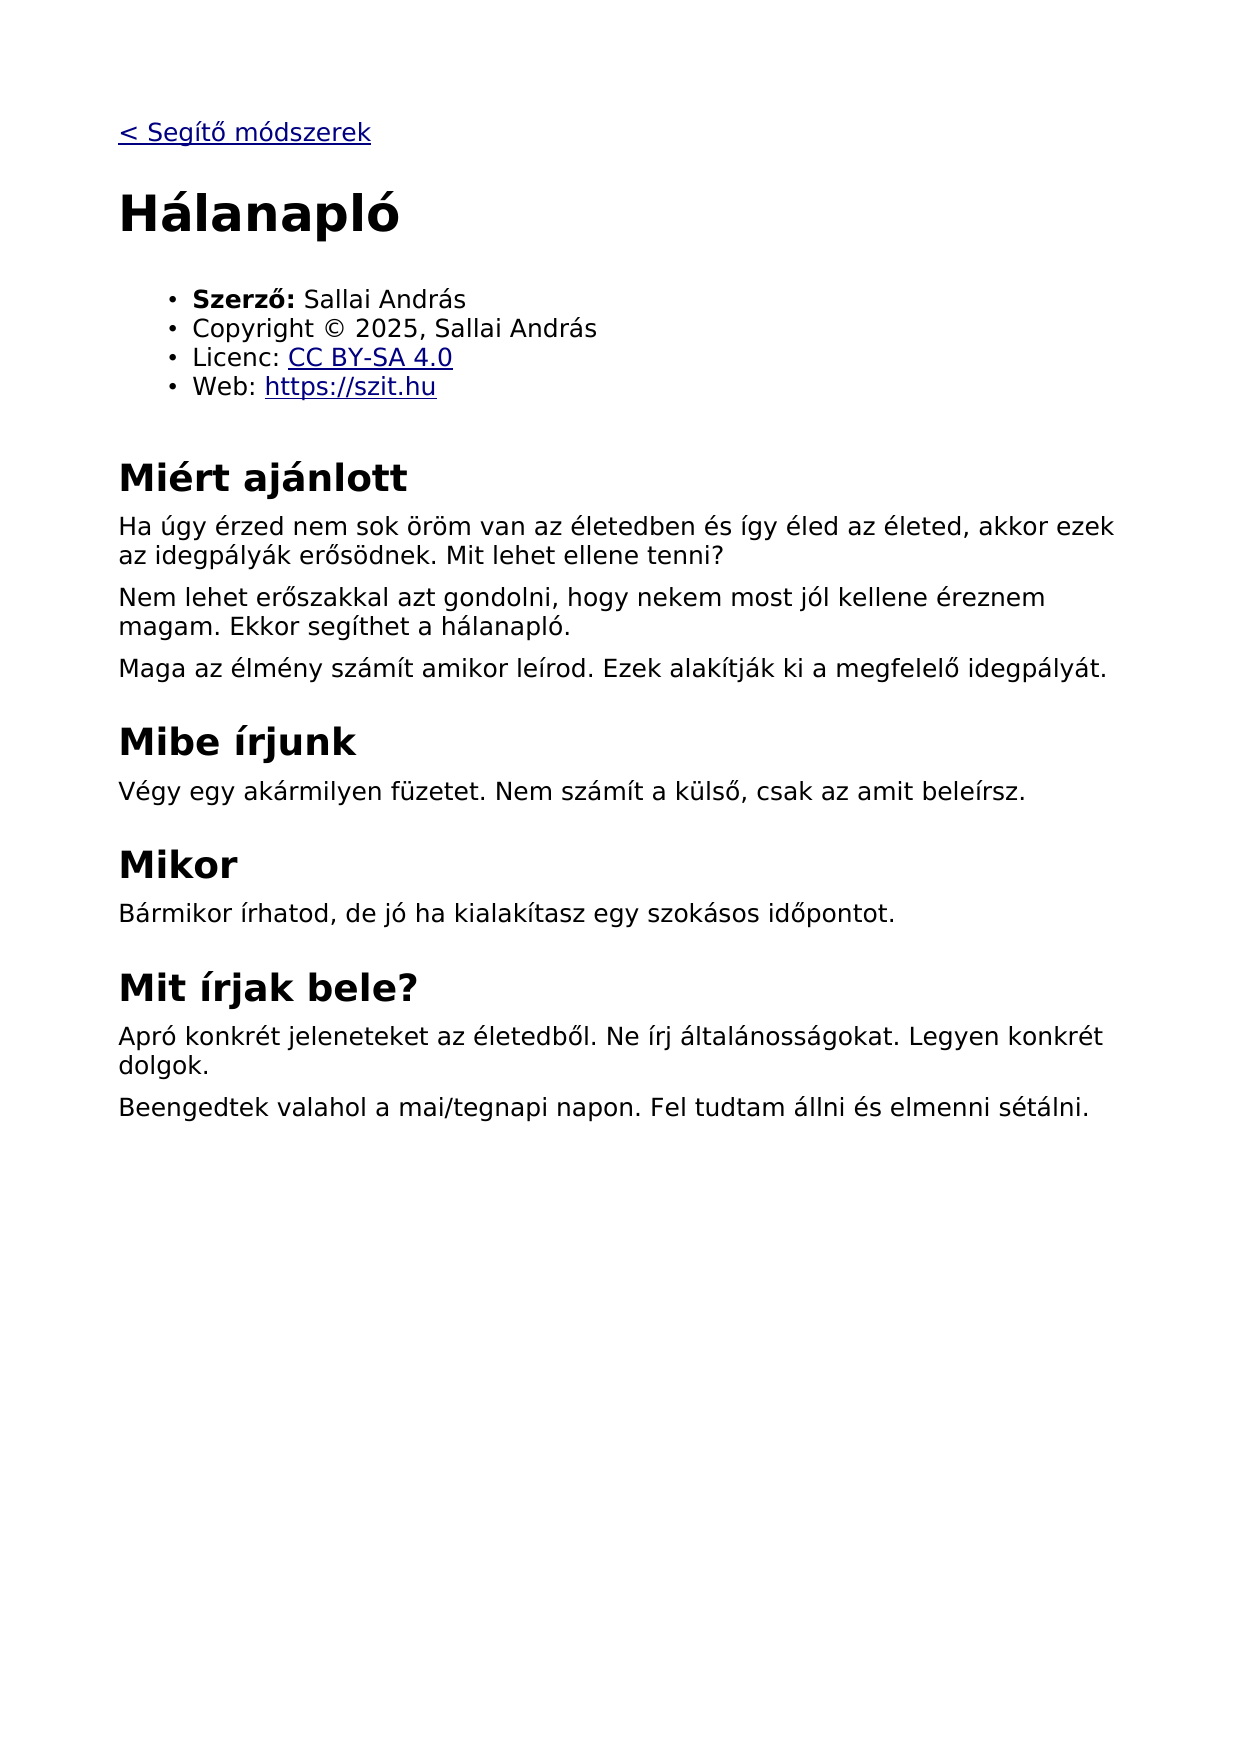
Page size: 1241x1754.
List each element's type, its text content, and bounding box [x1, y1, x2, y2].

list Licenc: CC BY-SA 4.0 [177, 343, 1122, 372]
subtitle Mibe írjunk [118, 721, 1122, 764]
list Szerző: Sallai András [177, 285, 1122, 314]
text Beengedtek valahol a mai/tegnapi napon. Fel tudtam állni és elmenni sétálni. [118, 1093, 1122, 1122]
text Ha úgy érzed nem sok öröm van az életedben és így éled az életed, akkor ezek az idegpályák erősödnek. Mit lehet ellene tenni? [118, 512, 1122, 571]
subtitle Hálanapló [118, 185, 1122, 243]
subtitle Miért ajánlott [118, 456, 1122, 500]
text < Segítő módszerek [118, 118, 1122, 147]
list Copyright © 2025, Sallai András [177, 314, 1122, 343]
list Web: https://szit.hu [177, 372, 1122, 402]
subtitle Mikor [118, 843, 1122, 887]
subtitle Mit írjak bele? [118, 966, 1122, 1010]
text Végy egy akármilyen füzetet. Nem számít a külső, csak az amit beleírsz. [118, 777, 1122, 806]
text Nem lehet erőszakkal azt gondolni, hogy nekem most jól kellene éreznem magam. Ekkor segíthet a hálanapló. [118, 583, 1122, 641]
text Bármikor írhatod, de jó ha kialakítasz egy szokásos időpontot. [118, 899, 1122, 929]
text Maga az élmény számít amikor leírod. Ezek alakítják ki a megfelelő idegpályát. [118, 654, 1122, 683]
text Apró konkrét jeleneteket az életedből. Ne írj általánosságokat. Legyen konkrét dolgok. [118, 1022, 1122, 1081]
